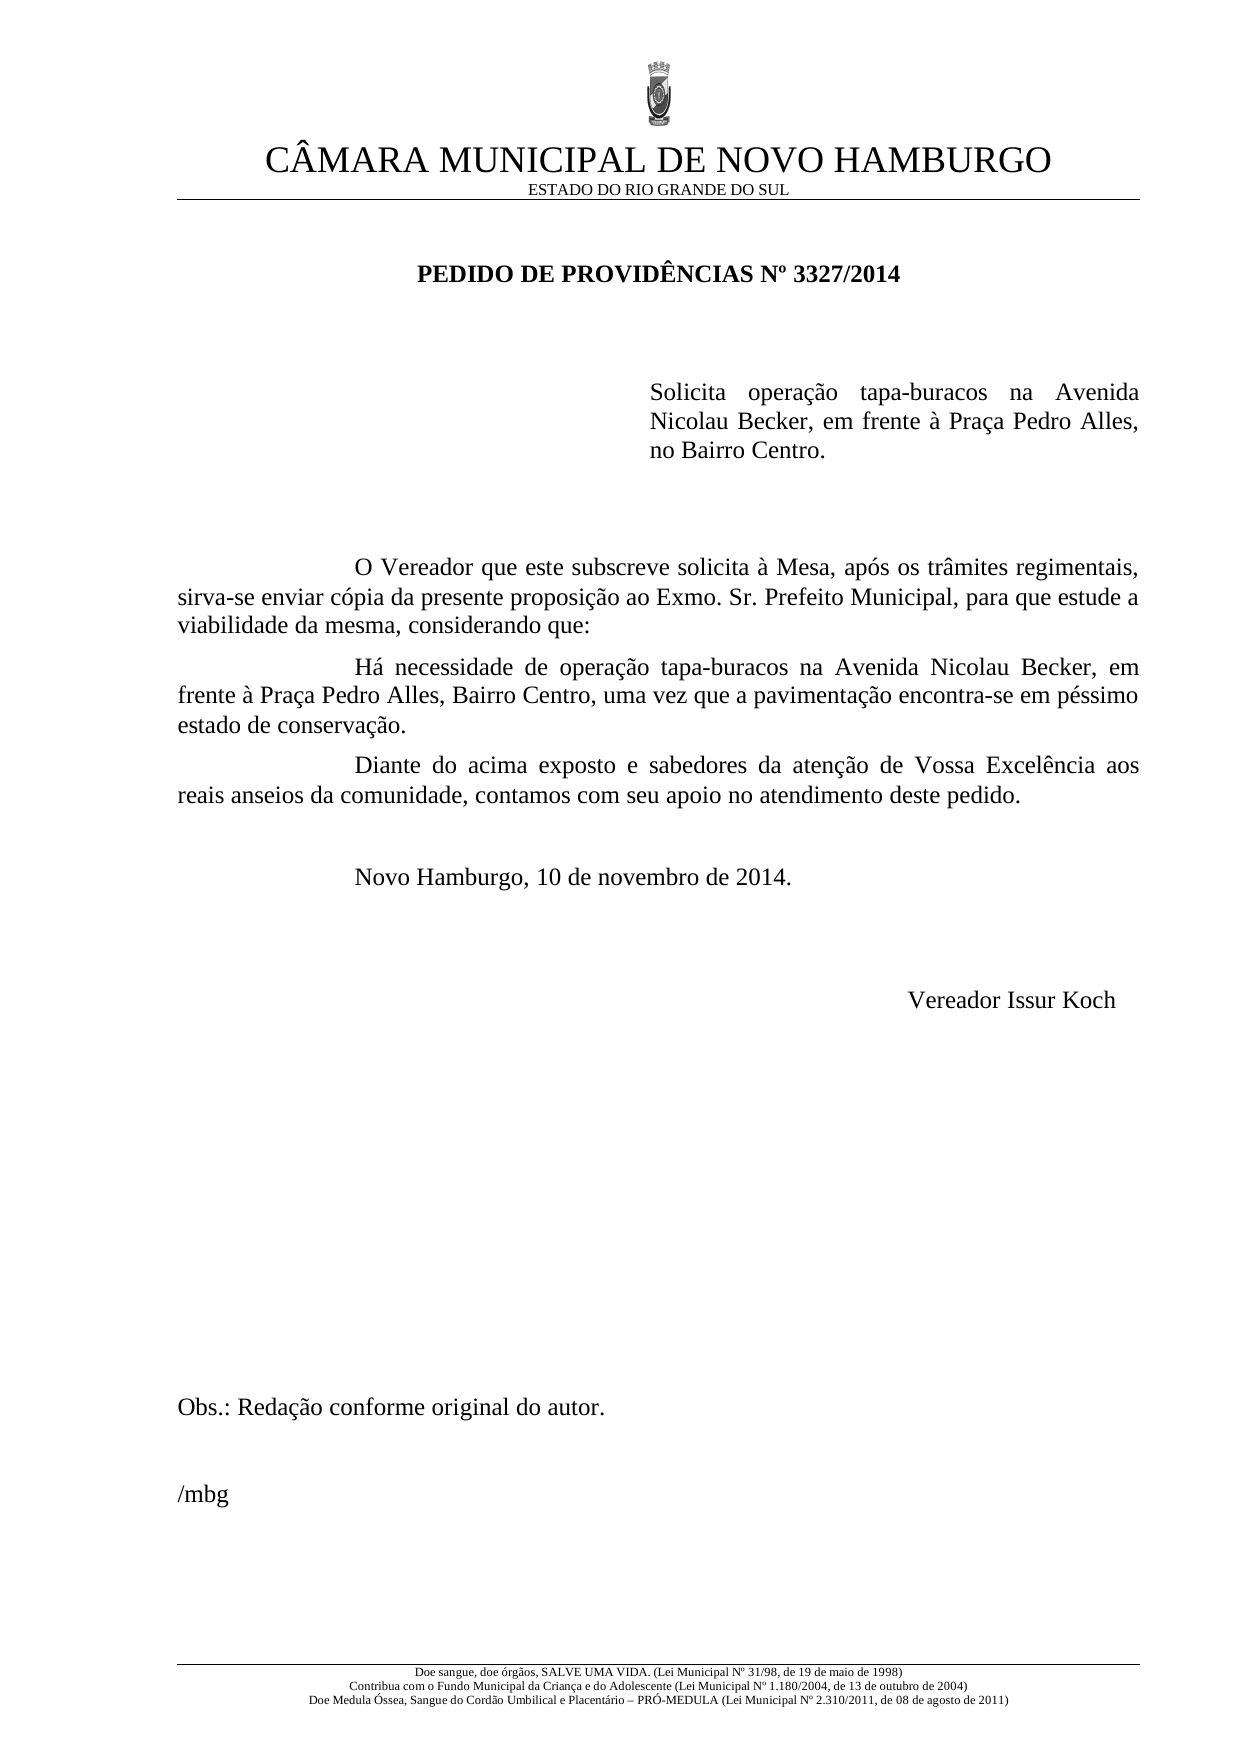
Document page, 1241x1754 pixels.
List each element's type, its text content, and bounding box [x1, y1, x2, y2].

text Obs.: Redação conforme original do autor. [177, 1392, 1140, 1421]
text O Vereador que este subscreve solicita à Mesa, após os trâmites regimentais, sirva-se enviar cópia da presente proposição ao Exmo. Sr. Prefeito Municipal, para que estude a viabilidade da mesma, considerando que: [177, 552, 1140, 639]
text Vereador Issur Koch [768, 985, 1140, 1014]
text Solicita operação tapa-buracos na Avenida Nicolau Becker, em frente à Praça Pedro Alles, no Bairro Centro. [649, 376, 1140, 464]
text PEDIDO DE PROVIDÊNCIAS Nº 3327/2014 [177, 259, 1140, 288]
text /mbg [177, 1479, 1140, 1508]
text Há necessidade de operação tapa-buracos na Avenida Nicolau Becker, em frente à Praça Pedro Alles, Bairro Centro, uma vez que a pavimentação encontra-se em péssimo estado de conservação. [177, 651, 1140, 738]
text Novo Hamburgo, 10 de novembro de 2014. [177, 861, 1140, 890]
text Diante do acima exposto e sabedores da atenção de Vossa Excelência aos reais anseios da comunidade, contamos com seu apoio no atendimento deste pedido. [177, 750, 1140, 808]
